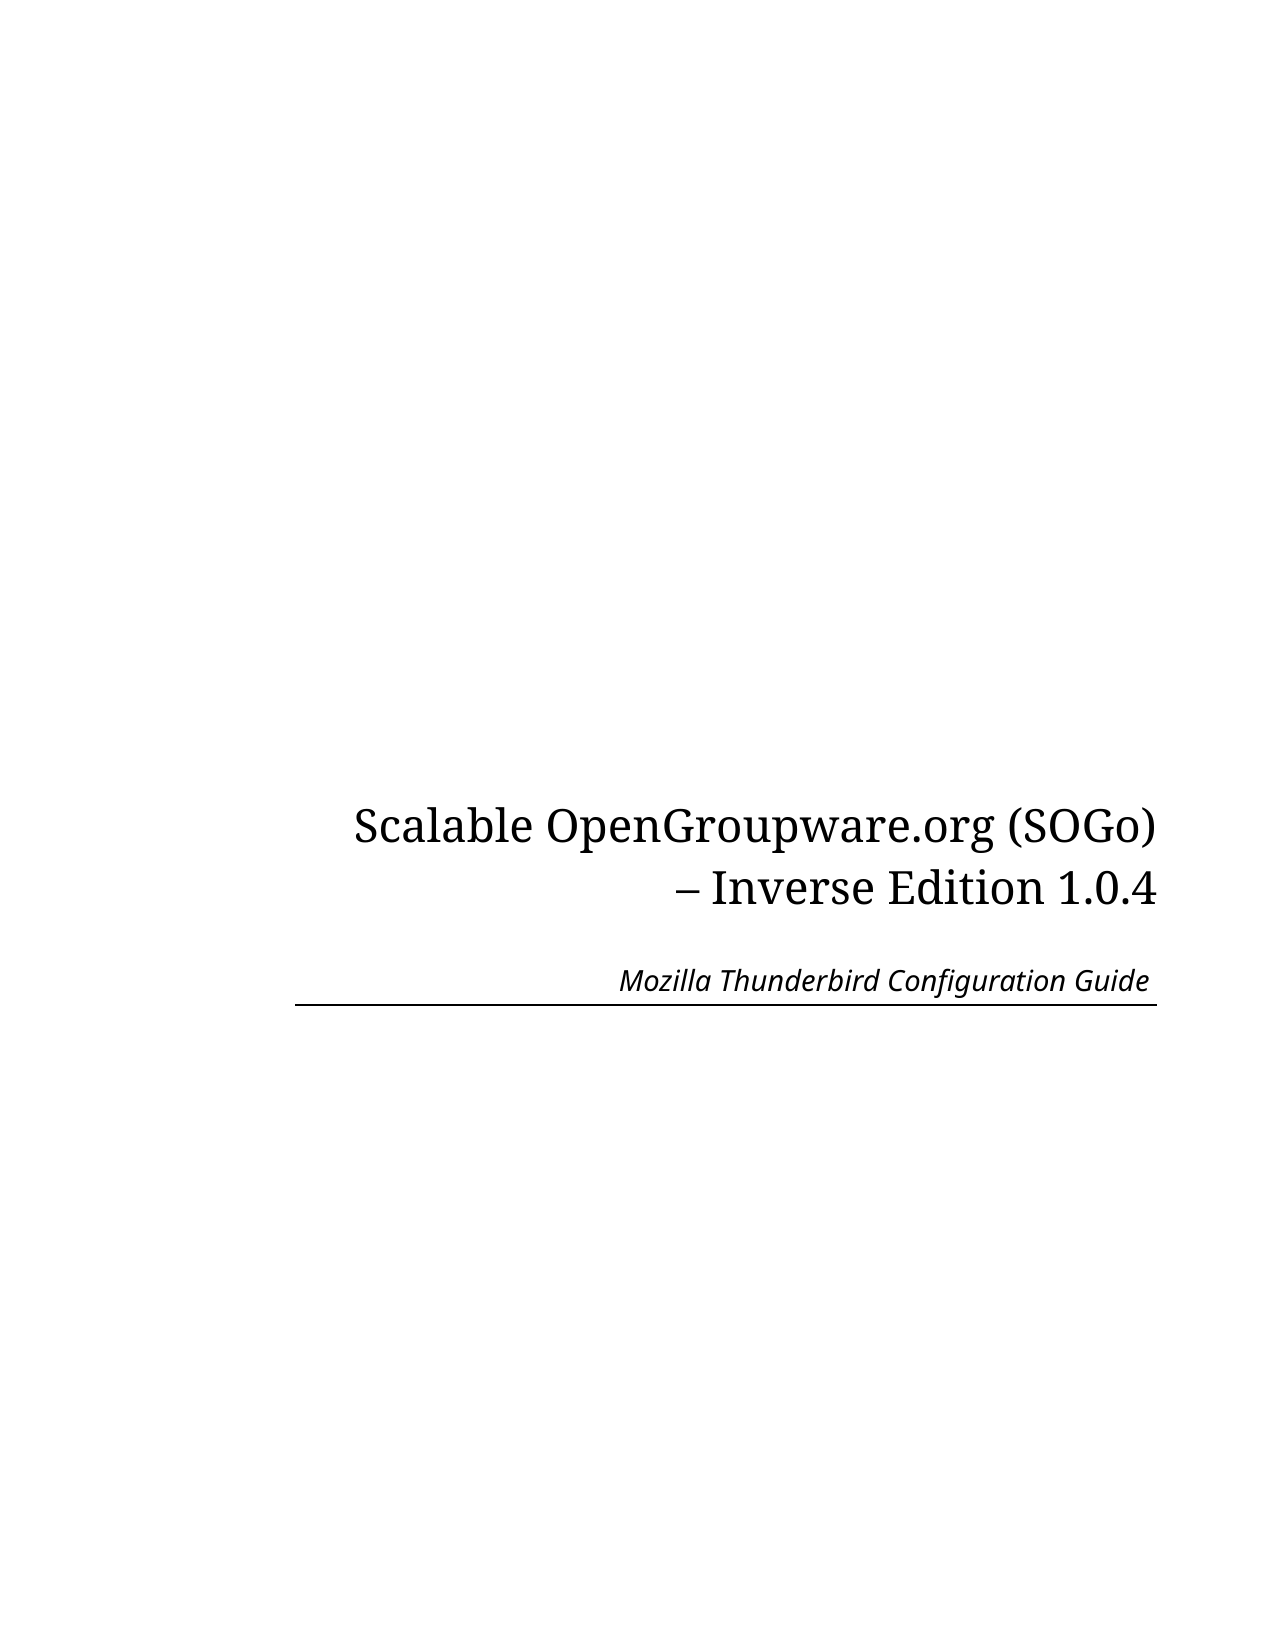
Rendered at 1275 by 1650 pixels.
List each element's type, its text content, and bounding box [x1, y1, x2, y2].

subtitle Mozilla Thunderbird Configuration Guide [295, 956, 1157, 1004]
title Scalable OpenGroupware.org (SOGo) – Inverse Edition 1.0.4 [295, 793, 1157, 918]
